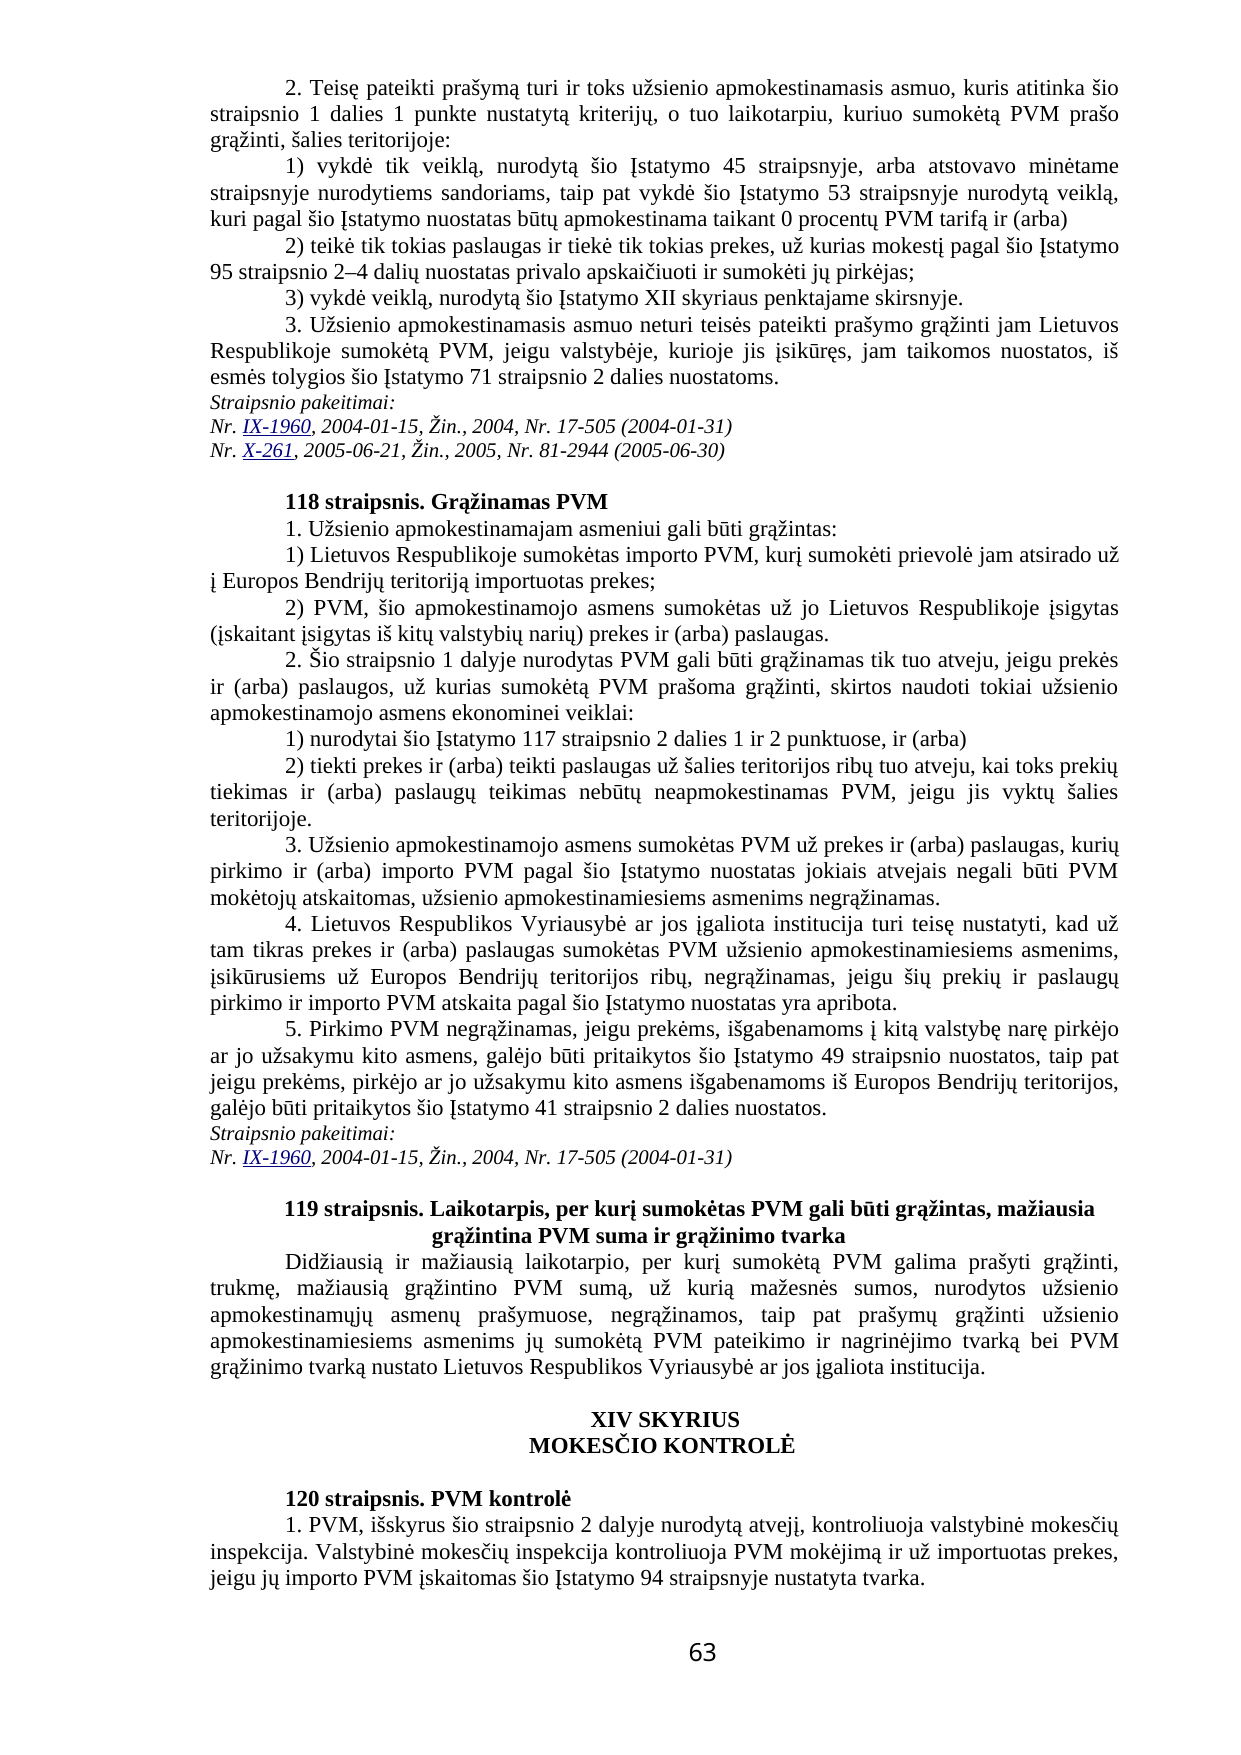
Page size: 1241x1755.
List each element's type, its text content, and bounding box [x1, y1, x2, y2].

text Didžiausią ir mažiausią laikotarpio, per kurį sumokėtą PVM galima prašyti grąžinti, trukmę, mažiausią grąžintino PVM sumą, už kurią mažesnės sumos, nurodytos užsienio apmokestinamųjų asmenų prašymuose, negrąžinamos, taip pat prašymų grąžinti užsienio apmokestinamiesiems asmenims jų sumokėtą PVM pateikimo ir nagrinėjimo tvarką bei PVM grąžinimo tvarką nustato Lietuvos Respublikos Vyriausybė ar jos įgaliota institucija. [210, 1248, 1120, 1380]
text XIV SKYRIUS [210, 1406, 1120, 1432]
text 1. Užsienio apmokestinamajam asmeniui gali būti grąžintas: [210, 515, 1120, 541]
text grąžintina PVM suma ir grąžinimo tvarka [210, 1222, 1120, 1248]
text Nr. IX-1960, 2004-01-15, Žin., 2004, Nr. 17-505 (2004-01-31) [210, 414, 1120, 438]
text 5. Pirkimo PVM negrąžinamas, jeigu prekėms, išgabenamoms į kitą valstybę narę pirkėjo ar jo užsakymu kito asmens, galėjo būti pritaikytos šio Įstatymo 49 straipsnio nuostatos, taip pat jeigu prekėms, pirkėjo ar jo užsakymu kito asmens išgabenamoms iš Europos Bendrijų teritorijos, galėjo būti pritaikytos šio Įstatymo 41 straipsnio 2 dalies nuostatos. [210, 1015, 1120, 1121]
text 120 straipsnis. PVM kontrolė [210, 1485, 1120, 1512]
text 2) teikė tik tokias paslaugas ir tiekė tik tokias prekes, už kurias mokestį pagal šio Įstatymo 95 straipsnio 2–4 dalių nuostatas privalo apskaičiuoti ir sumokėti jų pirkėjas; [210, 232, 1120, 284]
text 3. Užsienio apmokestinamasis asmuo neturi teisės pateikti prašymo grąžinti jam Lietuvos Respublikoje sumokėtą PVM, jeigu valstybėje, kurioje jis įsikūręs, jam taikomos nuostatos, iš esmės tolygios šio Įstatymo 71 straipsnio 2 dalies nuostatoms. [210, 311, 1120, 390]
text Straipsnio pakeitimai: [210, 1121, 1120, 1145]
text 2. Teisę pateikti prašymą turi ir toks užsienio apmokestinamasis asmuo, kuris atitinka šio straipsnio 1 dalies 1 punkte nustatytą kriterijų, o tuo laikotarpiu, kuriuo sumokėtą PVM prašo grąžinti, šalies teritorijoje: [210, 73, 1120, 153]
text 3. Užsienio apmokestinamojo asmens sumokėtas PVM už prekes ir (arba) paslaugas, kurių pirkimo ir (arba) importo PVM pagal šio Įstatymo nuostatas jokiais atvejais negali būti PVM mokėtojų atskaitomas, užsienio apmokestinamiesiems asmenims negrąžinamas. [210, 831, 1120, 910]
text Nr. X-261, 2005-06-21, Žin., 2005, Nr. 81-2944 (2005-06-30) [210, 438, 1120, 462]
text 3) vykdė veiklą, nurodytą šio Įstatymo XII skyriaus penktajame skirsnyje. [210, 284, 1120, 311]
text 1) nurodytai šio Įstatymo 117 straipsnio 2 dalies 1 ir 2 punktuose, ir (arba) [210, 726, 1120, 752]
text 2) PVM, šio apmokestinamojo asmens sumokėtas už jo Lietuvos Respublikoje įsigytas (įskaitant įsigytas iš kitų valstybių narių) prekes ir (arba) paslaugas. [210, 594, 1120, 646]
text 4. Lietuvos Respublikos Vyriausybė ar jos įgaliota institucija turi teisę nustatyti, kad už tam tikras prekes ir (arba) paslaugas sumokėtas PVM užsienio apmokestinamiesiems asmenims, įsikūrusiems už Europos Bendrijų teritorijos ribų, negrąžinamas, jeigu šių prekių ir paslaugų pirkimo ir importo PVM atskaita pagal šio Įstatymo nuostatas yra apribota. [210, 910, 1120, 1015]
text 2. Šio straipsnio 1 dalyje nurodytas PVM gali būti grąžinamas tik tuo atveju, jeigu prekės ir (arba) paslaugos, už kurias sumokėtą PVM prašoma grąžinti, skirtos naudoti tokiai užsienio apmokestinamojo asmens ekonominei veiklai: [210, 646, 1120, 726]
text MOKESČIO KONTROLĖ [210, 1432, 1120, 1459]
text Straipsnio pakeitimai: [210, 390, 1120, 414]
text 119 straipsnis. Laikotarpis, per kurį sumokėtas PVM gali būti grąžintas, mažiausia [210, 1195, 1120, 1222]
text 1. PVM, išskyrus šio straipsnio 2 dalyje nurodytą atvejį, kontroliuoja valstybinė mokesčių inspekcija. Valstybinė mokesčių inspekcija kontroliuoja PVM mokėjimą ir už importuotas prekes, jeigu jų importo PVM įskaitomas šio Įstatymo 94 straipsnyje nustatyta tvarka. [210, 1512, 1120, 1591]
text 2) tiekti prekes ir (arba) teikti paslaugas už šalies teritorijos ribų tuo atveju, kai toks prekių tiekimas ir (arba) paslaugų teikimas nebūtų neapmokestinamas PVM, jeigu jis vyktų šalies teritorijoje. [210, 752, 1120, 831]
text Nr. IX-1960, 2004-01-15, Žin., 2004, Nr. 17-505 (2004-01-31) [210, 1145, 1120, 1169]
text 1) vykdė tik veiklą, nurodytą šio Įstatymo 45 straipsnyje, arba atstovavo minėtame straipsnyje nurodytiems sandoriams, taip pat vykdė šio Įstatymo 53 straipsnyje nurodytą veiklą, kuri pagal šio Įstatymo nuostatas būtų apmokestinama taikant 0 procentų PVM tarifą ir (arba) [210, 153, 1120, 232]
text 118 straipsnis. Grąžinamas PVM [210, 488, 1120, 515]
text 1) Lietuvos Respublikoje sumokėtas importo PVM, kurį sumokėti prievolė jam atsirado už į Europos Bendrijų teritoriją importuotas prekes; [210, 541, 1120, 594]
